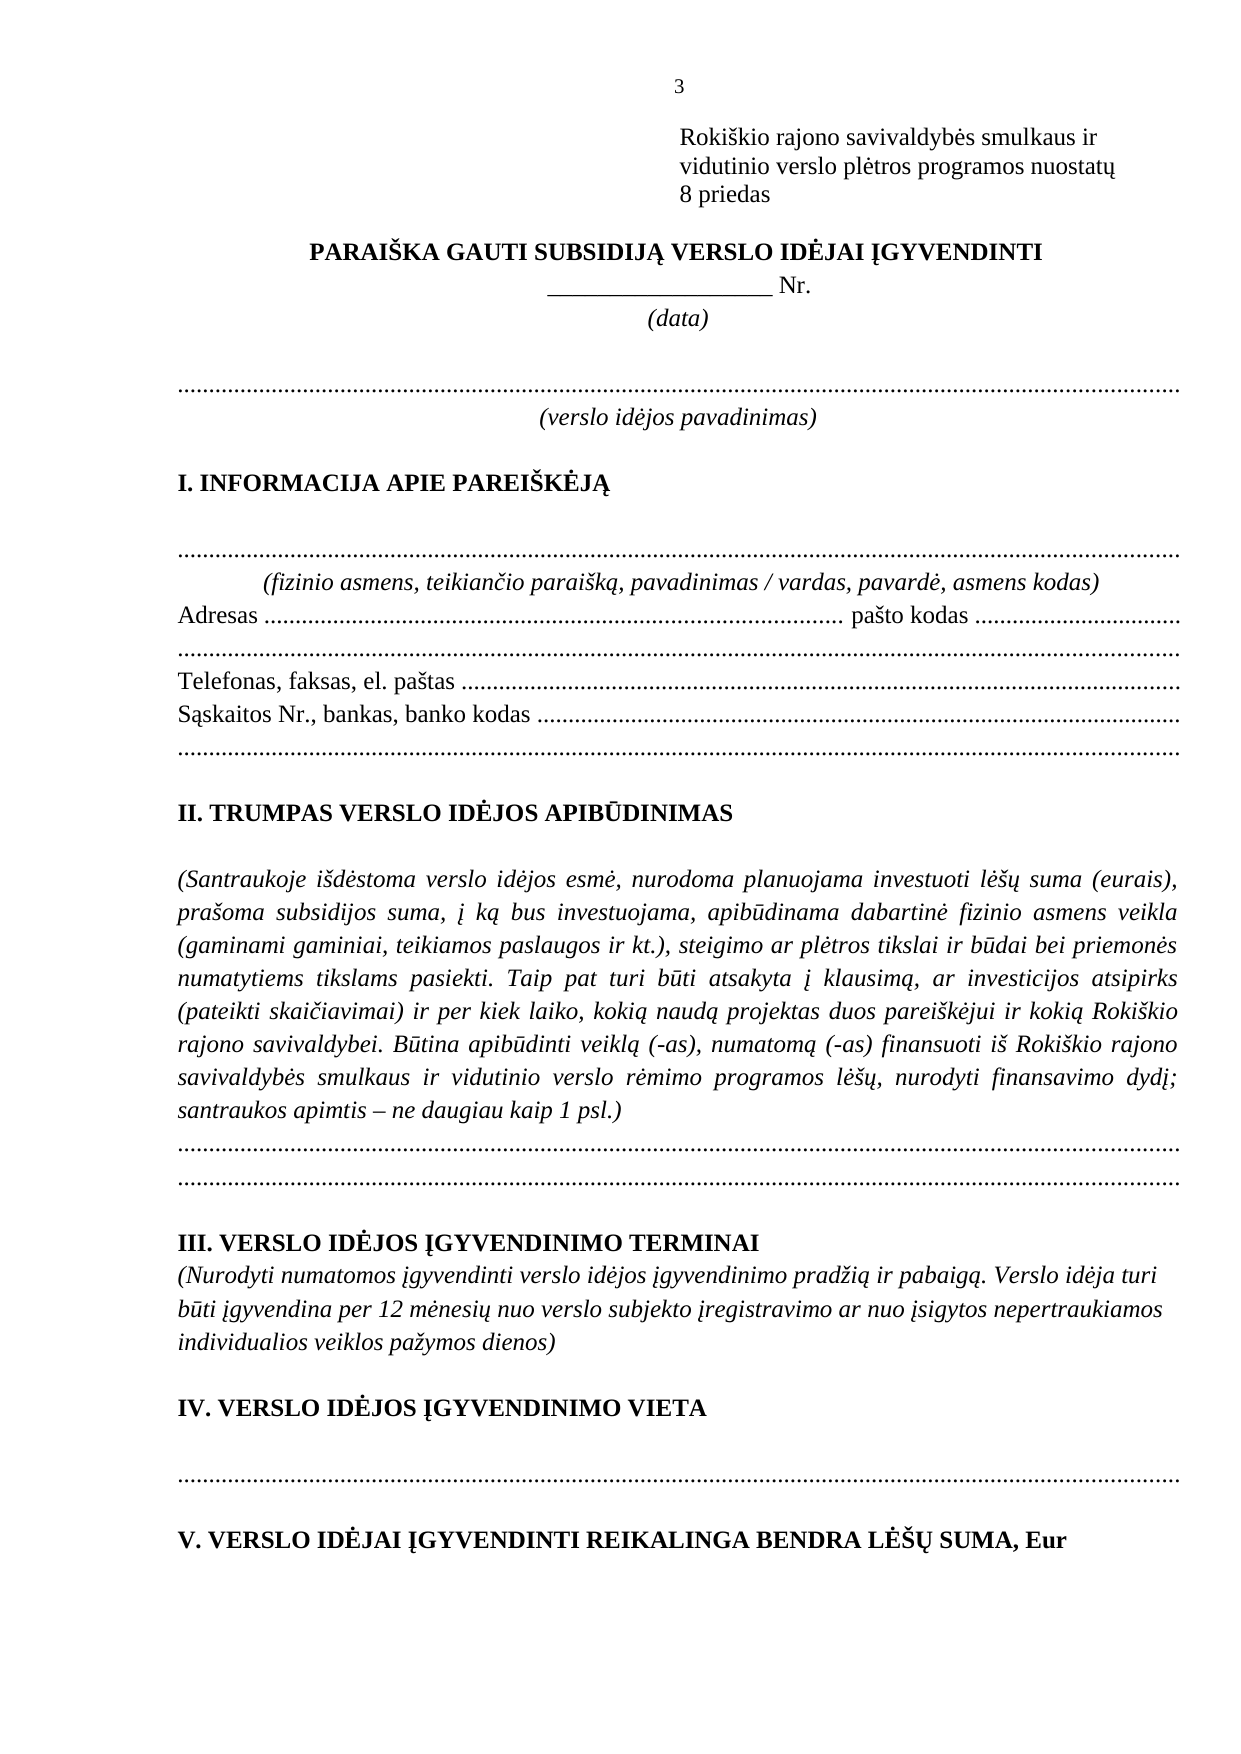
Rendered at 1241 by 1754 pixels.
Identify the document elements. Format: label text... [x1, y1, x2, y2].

text vidutinio verslo plėtros programos nuostatų [679, 151, 1181, 179]
text __________________ Nr. [177, 270, 1181, 299]
text Rokiškio rajono savivaldybės smulkaus ir [679, 122, 1181, 151]
subtitle II. TRUMPAS VERSLO IDĖJOS APIBŪDINIMAS [177, 798, 1181, 827]
subtitle I. INFORMACIJA APIE PAREIŠKĖJĄ [177, 468, 1181, 497]
subtitle V. VERSLO IDĖJAI ĮGYVENDINTI REIKALINGA BENDRA LĖŠŲ SUMA, Eur [177, 1525, 1181, 1553]
text (data) [177, 303, 1181, 332]
text PARAIŠKA GAUTI SUBSIDIJĄ VERSLO IDĖJAI ĮGYVENDINTI [177, 237, 1181, 266]
text (Nurodyti numatomos įgyvendinti verslo idėjos įgyvendinimo pradžią ir pabaigą. Verslo idėja turi būti įgyvendina per 12 mėnesių nuo verslo subjekto įregistravimo ar nuo įsigytos nepertraukiamos individualios veiklos pažymos dienos) [177, 1261, 1181, 1355]
text (verslo idėjos pavadinimas) [177, 402, 1181, 431]
text 8 priedas [679, 179, 1181, 208]
text (fizinio asmens, teikiančio paraišką, pavadinimas / vardas, pavardė, asmens kodas) [177, 567, 1181, 596]
text (Santraukoje išdėstoma verslo idėjos esmė, nurodoma planuojama investuoti lėšų suma (eurais), prašoma subsidijos suma, į ką bus investuojama, apibūdinama dabartinė fizinio asmens veikla (gaminami gaminiai, teikiamos paslaugos ir kt.), steigimo ar plėtros tikslai ir būdai bei priemonės numatytiems tikslams pasiekti. Taip pat turi būti atsakyta į klausimą, ar investicijos atsipirks (pateikti skaičiavimai) ir per kiek laiko, kokią naudą projektas duos pareiškėjui ir kokią Rokiškio rajono savivaldybei. Būtina apibūdinti veiklą (-as), numatomą (-as) finansuoti iš Rokiškio rajono savivaldybės smulkaus ir vidutinio verslo rėmimo programos lėšų, nurodyti finansavimo dydį; santraukos apimtis – ne daugiau kaip 1 psl.) [177, 864, 1181, 1124]
text Adresas pašto kodas [177, 600, 1181, 629]
subtitle III. VERSLO IDĖJOS ĮGYVENDINIMO TERMINAI [177, 1228, 1181, 1256]
text Telefonas, faksas, el. paštas [177, 666, 1181, 695]
text Sąskaitos Nr., bankas, banko kodas ....................................................................................................... [177, 699, 1181, 728]
subtitle IV. VERSLO IDĖJOS ĮGYVENDINIMO VIETA [177, 1393, 1181, 1421]
